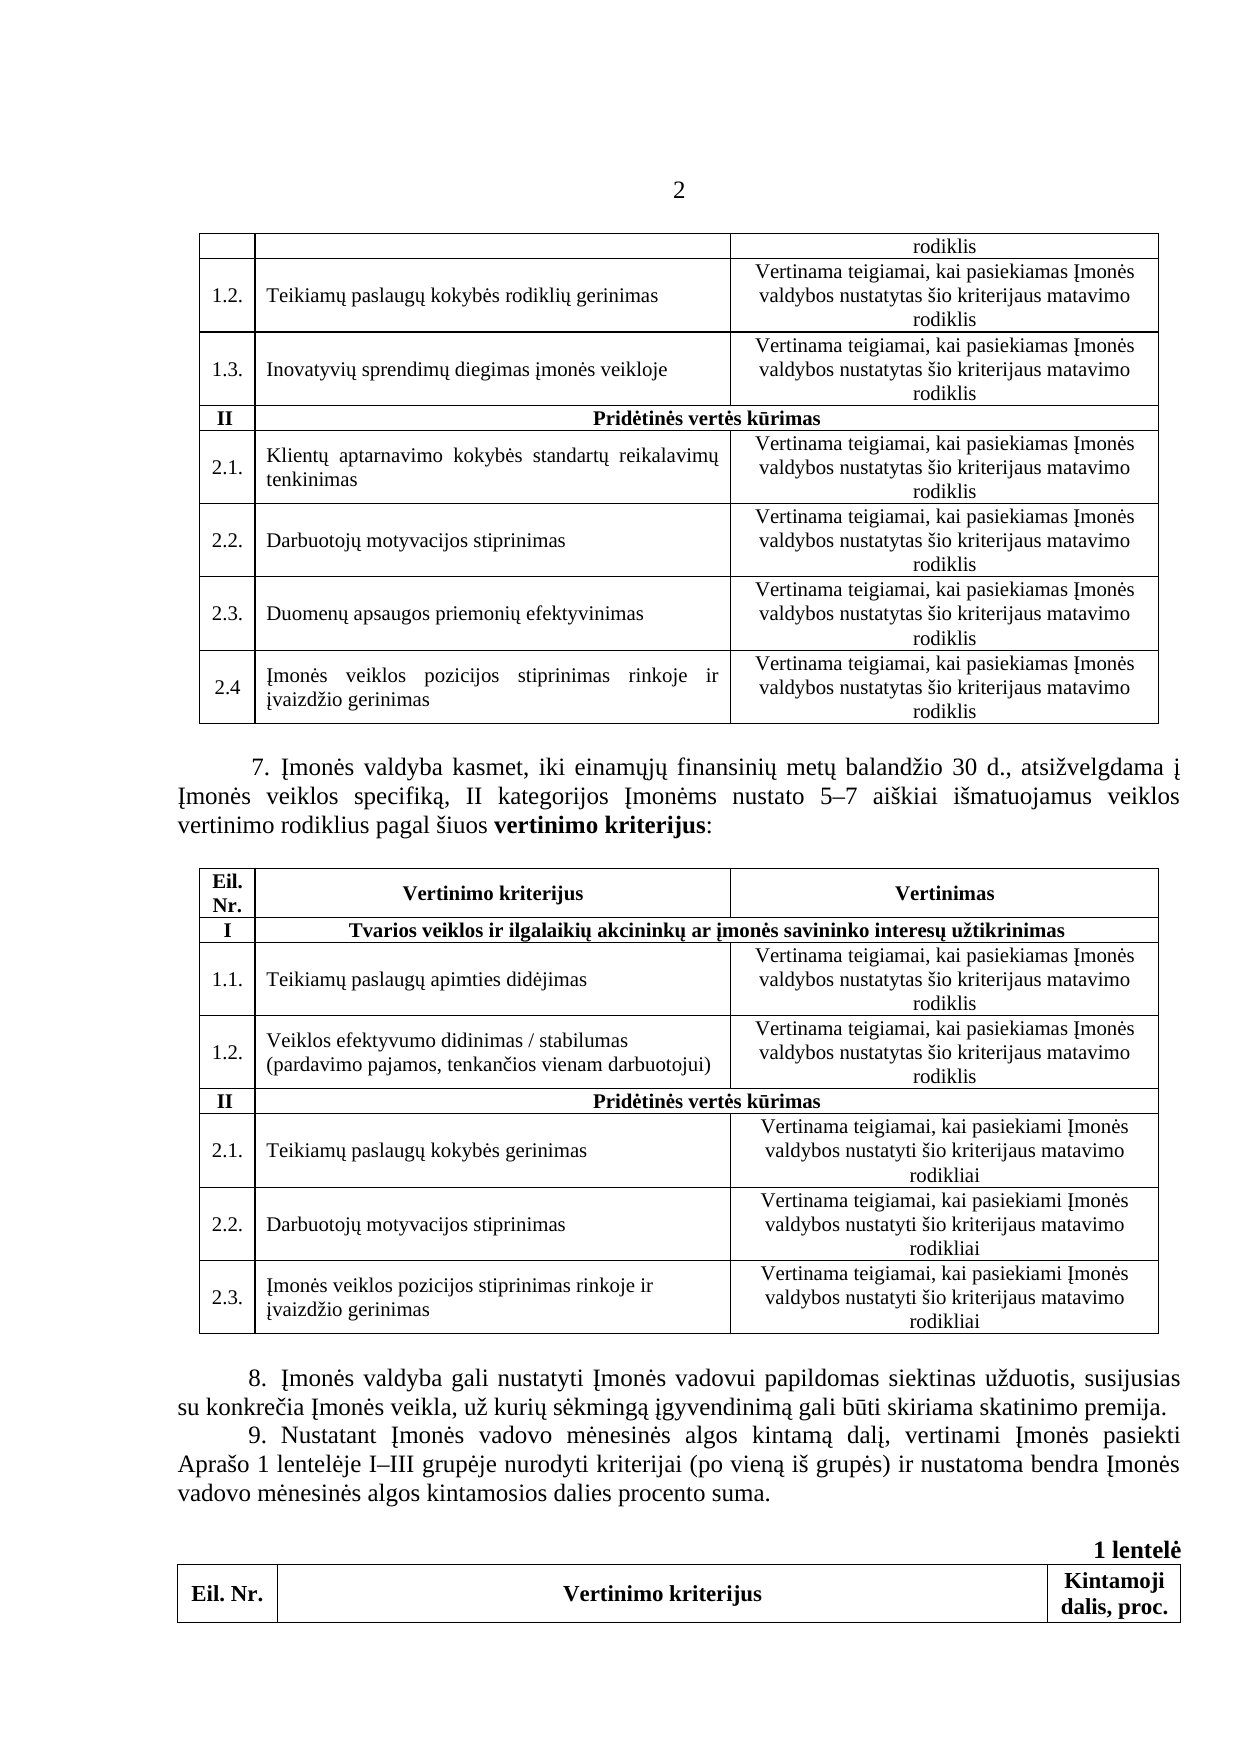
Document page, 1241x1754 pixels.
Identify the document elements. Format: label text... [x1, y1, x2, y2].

table_cell 2.2. [200, 504, 254, 576]
table_cell Įmonės veiklos pozicijos stiprinimas rinkoje ir įvaizdžio gerinimas [256, 651, 730, 723]
text 1 lentelė [248, 1535, 1181, 1564]
table_cell II [200, 1089, 254, 1113]
table_cell Teikiamų paslaugų kokybės rodiklių gerinimas [256, 259, 730, 331]
table_cell Vertinama teigiamai, kai pasiekiamas Įmonės valdybos nustatytas šio kriterijaus matavimo rodiklis [731, 577, 1158, 649]
table_cell Vertinama teigiamai, kai pasiekiami Įmonės valdybos nustatyti šio kriterijaus matavimo rodikliai [731, 1188, 1158, 1260]
text 8. Įmonės valdyba gali nustatyti Įmonės vadovui papildomas siektinas užduotis, susijusias su konkrečia Įmonės veikla, už kurių sėkmingą įgyvendinimą gali būti skiriama skatinimo premija. [177, 1363, 1181, 1420]
table_header Vertinimo kriterijus [278, 1565, 1047, 1622]
table_cell Vertinama teigiamai, kai pasiekiamas Įmonės valdybos nustatytas šio kriterijaus matavimo rodiklis [731, 333, 1158, 405]
table_cell 2.4 [200, 651, 254, 723]
table_cell 2.1. [200, 431, 254, 503]
table_cell 1.1. [200, 943, 254, 1015]
table_cell II [200, 406, 254, 430]
table_cell Vertinama teigiamai, kai pasiekiamas Įmonės valdybos nustatytas šio kriterijaus matavimo rodiklis [731, 651, 1158, 723]
table_cell Vertinama teigiamai, kai pasiekiamas Įmonės valdybos nustatytas šio kriterijaus matavimo rodiklis [731, 943, 1158, 1015]
table_cell Teikiamų paslaugų kokybės gerinimas [256, 1114, 730, 1187]
table_cell Duomenų apsaugos priemonių efektyvinimas [256, 577, 730, 649]
table_cell I [200, 918, 254, 942]
table_cell 2.1. [200, 1114, 254, 1187]
text 9. Nustatant Įmonės vadovo mėnesinės algos kintamą dalį, vertinami Įmonės pasiekti Aprašo 1 lentelėje I–III grupėje nurodyti kriterijai (po vieną iš grupės) ir nustatoma bendra Įmonės vadovo mėnesinės algos kintamosios dalies procento suma. [177, 1420, 1181, 1507]
table_header Vertinimo kriterijus [256, 869, 730, 917]
table_cell Vertinama teigiamai, kai pasiekiami Įmonės valdybos nustatyti šio kriterijaus matavimo rodikliai [731, 1261, 1158, 1333]
table_cell 2.3. [200, 577, 254, 649]
table_header Eil. Nr. [178, 1565, 277, 1622]
table_cell 1.2. [200, 1016, 254, 1088]
table_cell Veiklos efektyvumo didinimas / stabilumas (pardavimo pajamos, tenkančios vienam darbuotojui) [256, 1016, 730, 1088]
text 7. Įmonės valdyba kasmet, iki einamųjų finansinių metų balandžio 30 d., atsižvelgdama į Įmonės veiklos specifiką, II kategorijos Įmonėms nustato 5–7 aiškiai išmatuojamus veiklos vertinimo rodiklius pagal šiuos vertinimo kriterijus: [177, 752, 1181, 839]
table_header Eil. Nr. [200, 869, 254, 917]
table_header Kintamoji dalis, proc. [1048, 1565, 1180, 1622]
table_cell 1.3. [200, 333, 254, 405]
table_cell Vertinama teigiamai, kai pasiekiamas Įmonės valdybos nustatytas šio kriterijaus matavimo rodiklis [731, 504, 1158, 576]
table_cell Teikiamų paslaugų apimties didėjimas [256, 943, 730, 1015]
table_cell Vertinama teigiamai, kai pasiekiami Įmonės valdybos nustatyti šio kriterijaus matavimo rodikliai [731, 1114, 1158, 1187]
table_cell Vertinama teigiamai, kai pasiekiamas Įmonės valdybos nustatytas šio kriterijaus matavimo rodiklis [731, 1016, 1158, 1088]
table_cell 2.3. [200, 1261, 254, 1333]
table_cell Vertinama teigiamai, kai pasiekiamas Įmonės valdybos nustatytas šio kriterijaus matavimo rodiklis [731, 259, 1158, 331]
table_cell Tvarios veiklos ir ilgalaikių akcininkų ar įmonės savininko interesų užtikrinimas [256, 918, 1158, 942]
table_cell 2.2. [200, 1188, 254, 1260]
table_cell Įmonės veiklos pozicijos stiprinimas rinkoje ir įvaizdžio gerinimas [256, 1261, 730, 1333]
table_cell Inovatyvių sprendimų diegimas įmonės veikloje [256, 333, 730, 405]
table_header Vertinimas [731, 869, 1158, 917]
table_cell Pridėtinės vertės kūrimas [256, 406, 1158, 430]
table_cell [256, 234, 730, 258]
table_cell [200, 234, 254, 258]
table_cell Vertinama teigiamai, kai pasiekiamas Įmonės valdybos nustatytas šio kriterijaus matavimo rodiklis [731, 431, 1158, 503]
table_cell Klientų aptarnavimo kokybės standartų reikalavimų tenkinimas [256, 431, 730, 503]
table_cell 1.2. [200, 259, 254, 331]
table_cell Pridėtinės vertės kūrimas [256, 1089, 1158, 1113]
table_cell rodiklis [731, 234, 1158, 258]
table_cell Darbuotojų motyvacijos stiprinimas [256, 1188, 730, 1260]
table_cell Darbuotojų motyvacijos stiprinimas [256, 504, 730, 576]
